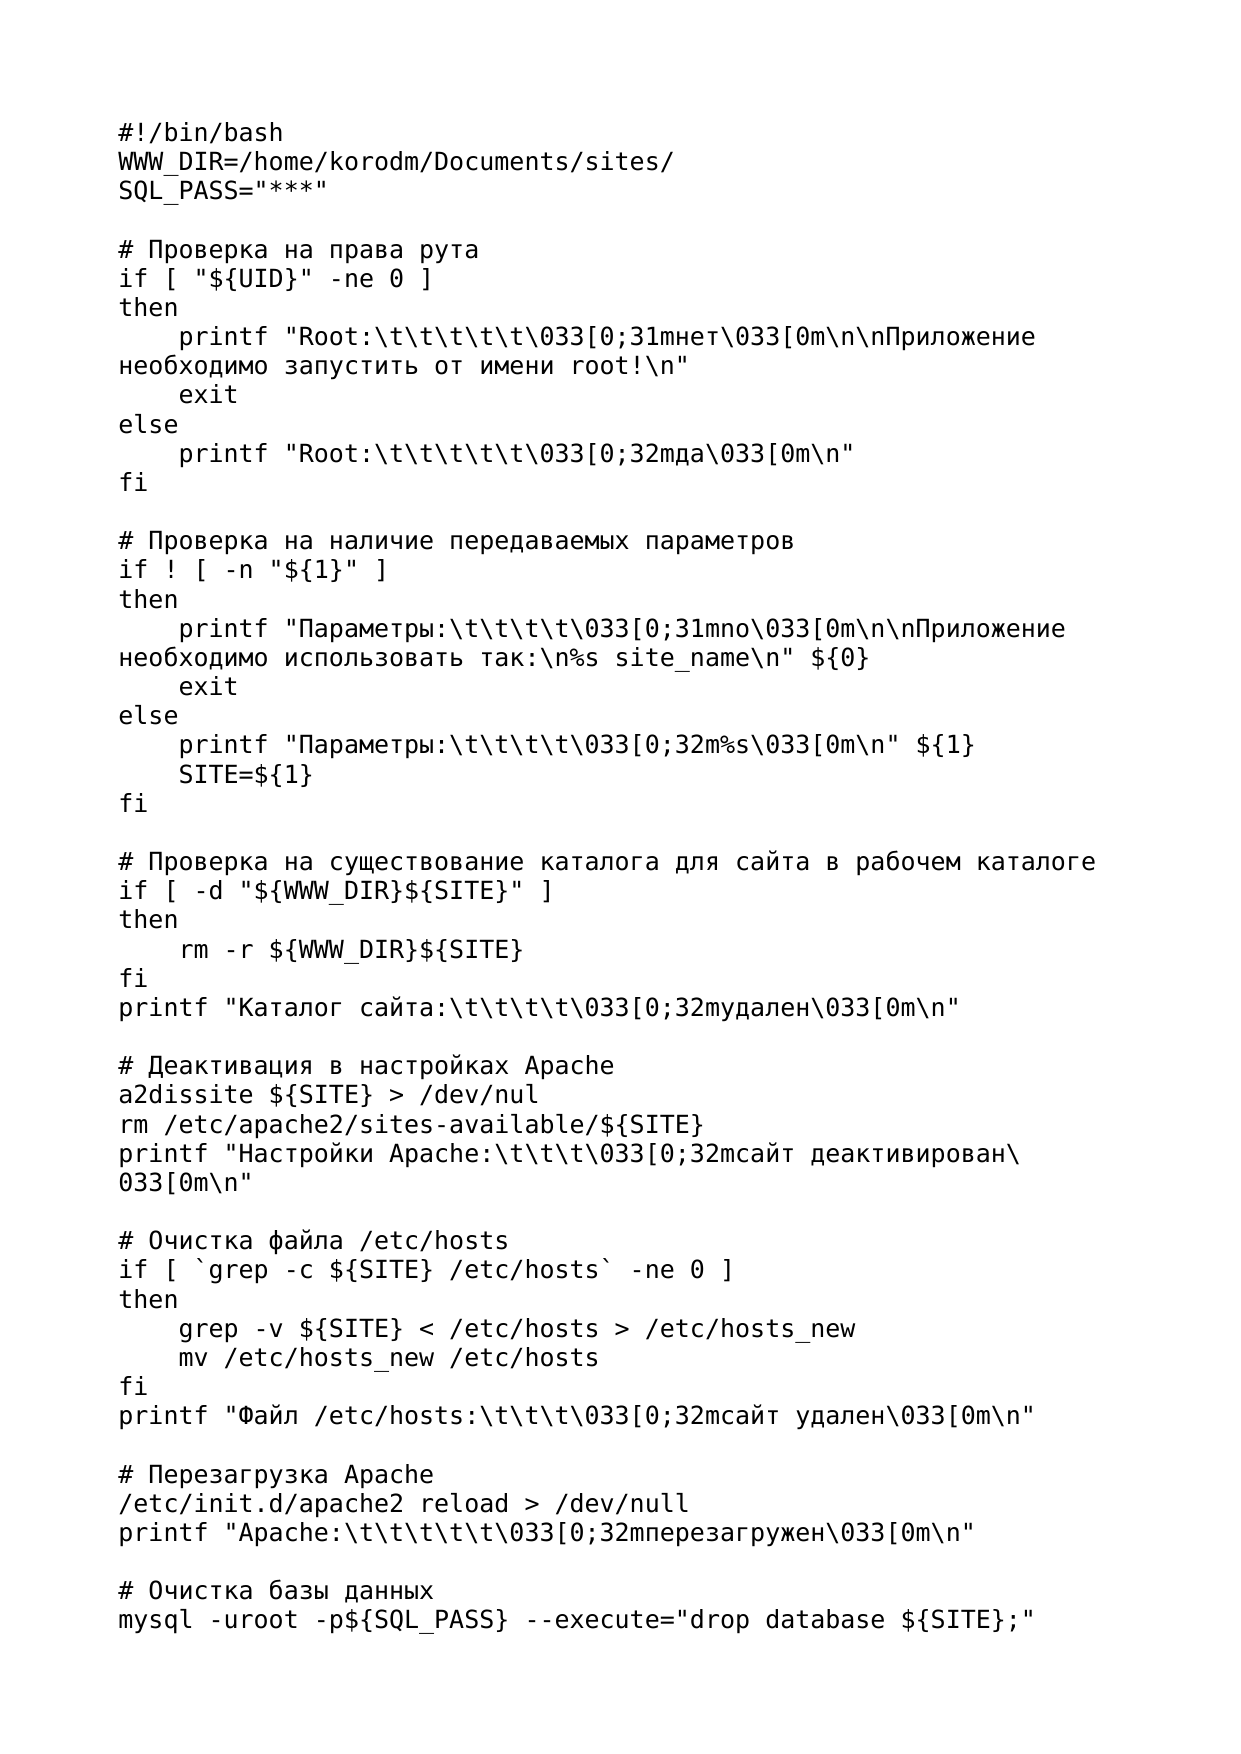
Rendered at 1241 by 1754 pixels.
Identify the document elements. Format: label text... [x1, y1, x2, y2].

text #!/bin/bash WWW_DIR=/home/korodm/Documents/sites/ SQL_PASS="***" # Проверка на права рута if [ "${UID}" -ne 0 ] then printf "Root:\t\t\t\t\t\033[0;31mнет\033[0m\n\nПриложение необходимо запустить от имени root!\n" exit else printf "Root:\t\t\t\t\t\033[0;32mда\033[0m\n" fi # Проверка на наличие передаваемых параметров if ! [ -n "${1}" ] then printf "Параметры:\t\t\t\t\033[0;31mno\033[0m\n\nПриложение необходимо использовать так:\n%s site_name\n" ${0} exit else printf "Параметры:\t\t\t\t\033[0;32m%s\033[0m\n" ${1} SITE=${1} fi # Проверка на существование каталога для сайта в рабочем каталоге if [ -d "${WWW_DIR}${SITE}" ] then rm -r ${WWW_DIR}${SITE} fi printf "Каталог сайта:\t\t\t\t\033[0;32mудален\033[0m\n" # Деактивация в настройках Apache a2dissite ${SITE} > /dev/nul rm /etc/apache2/sites-available/${SITE} printf "Настройки Apache:\t\t\t\033[0;32mсайт деактивирован\033[0m\n" # Очистка файла /etc/hosts if [ `grep -c ${SITE} /etc/hosts` -ne 0 ] then grep -v ${SITE} < /etc/hosts > /etc/hosts_new mv /etc/hosts_new /etc/hosts fi printf "Файл /etc/hosts:\t\t\t\033[0;32mсайт удален\033[0m\n" # Перезагрузка Apache /etc/init.d/apache2 reload > /dev/null printf "Apache:\t\t\t\t\t\033[0;32mперезагружен\033[0m\n" # Очистка базы данных mysql -uroot -p${SQL_PASS} --execute="drop database ${SITE};" [118, 118, 1122, 1635]
